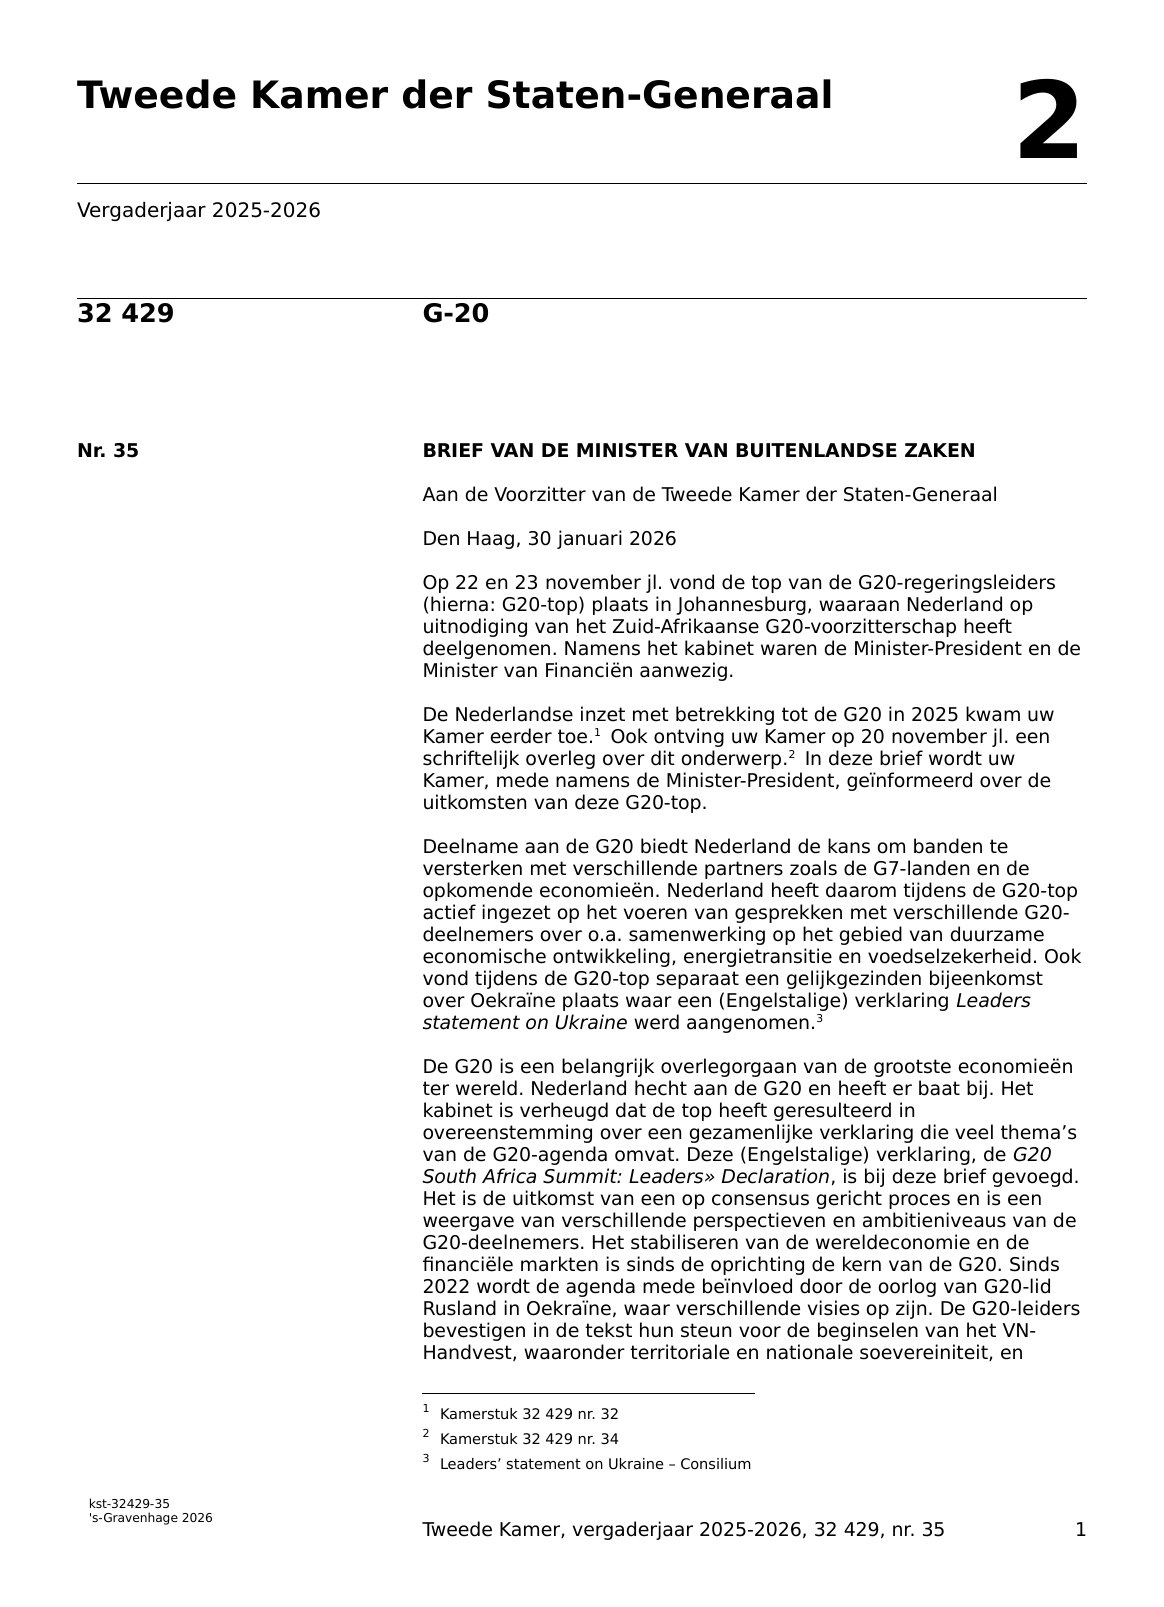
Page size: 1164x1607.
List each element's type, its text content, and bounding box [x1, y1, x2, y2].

text Op 22 en 23 november jl. vond de top van de G20-regeringsleiders (hierna: G20-top) plaats in Johannesburg, waaraan Nederland op uitnodiging van het Zuid-Afrikaanse G20-voorzitterschap heeft deelgenomen. Namens het kabinet waren de Minister-President en de Minister van Financiën aanwezig. [422, 572, 1087, 682]
text De Nederlandse inzet met betrekking tot de G20 in 2025 kwam uw Kamer eerder toe. Ook ontving uw Kamer op 20 november jl. een schriftelijk overleg over dit onderwerp. In deze brief wordt uw Kamer, mede namens de Minister-President, geïnformeerd over de uitkomsten van deze G20-top. [422, 704, 1087, 814]
table_header 2 [886, 59, 1087, 183]
table_header Tweede Kamer der Staten-Generaal [77, 59, 886, 183]
table_cell Vergaderjaar 2025-2026 [77, 184, 1087, 298]
text Deelname aan de G20 biedt Nederland de kans om banden te versterken met verschillende partners zoals de G7-landen en de opkomende economieën. Nederland heeft daarom tijdens de G20-top actief ingezet op het voeren van gesprekken met verschillende G20-deelnemers over o.a. samenwerking op het gebied van duurzame economische ontwikkeling, energietransitie en voedselzekerheid. Ook vond tijdens de G20-top separaat een gelijkgezinden bijeenkomst over Oekraïne plaats waar een (Engelstalige) verklaring Leaders statement on Ukraine werd aangenomen. [422, 836, 1087, 1034]
text Kamerstuk 32 429 nr. 32 [422, 1402, 1087, 1424]
text Den Haag, 30 januari 2026 [422, 528, 1087, 550]
text Leaders’ statement on Ukraine – Consilium [422, 1452, 1087, 1474]
text 's-Gravenhage 2026 [88, 1511, 323, 1525]
text Kamerstuk 32 429 nr. 34 [422, 1427, 1087, 1449]
text kst-32429-35 [88, 1497, 323, 1511]
text Aan de Voorzitter van de Tweede Kamer der Staten-Generaal [422, 484, 1087, 506]
subtitle 32 429 G-20 [77, 299, 1087, 329]
text De G20 is een belangrijk overlegorgaan van de grootste economieën ter wereld. Nederland hecht aan de G20 en heeft er baat bij. Het kabinet is verheugd dat de top heeft geresulteerd in overeenstemming over een gezamenlijke verklaring die veel thema’s van de G20-agenda omvat. Deze (Engelstalige) verklaring, de G20 South Africa Summit: Leaders» Declaration, is bij deze brief gevoegd. Het is de uitkomst van een op consensus gericht proces en is een weergave van verschillende perspectieven en ambitieniveaus van de G20-deelnemers. Het stabiliseren van de wereldeconomie en de financiële markten is sinds de oprichting de kern van de G20. Sinds 2022 wordt de agenda mede beïnvloed door de oorlog van G20-lid Rusland in Oekraïne, waar verschillende visies op zijn. De G20-leiders bevestigen in de tekst hun steun voor de beginselen van het VN-Handvest, waaronder territoriale en nationale soevereiniteit, en [422, 1056, 1087, 1364]
subtitle Nr. 35 BRIEF VAN DE MINISTER VAN BUITENLANDSE ZAKEN [77, 440, 1087, 462]
